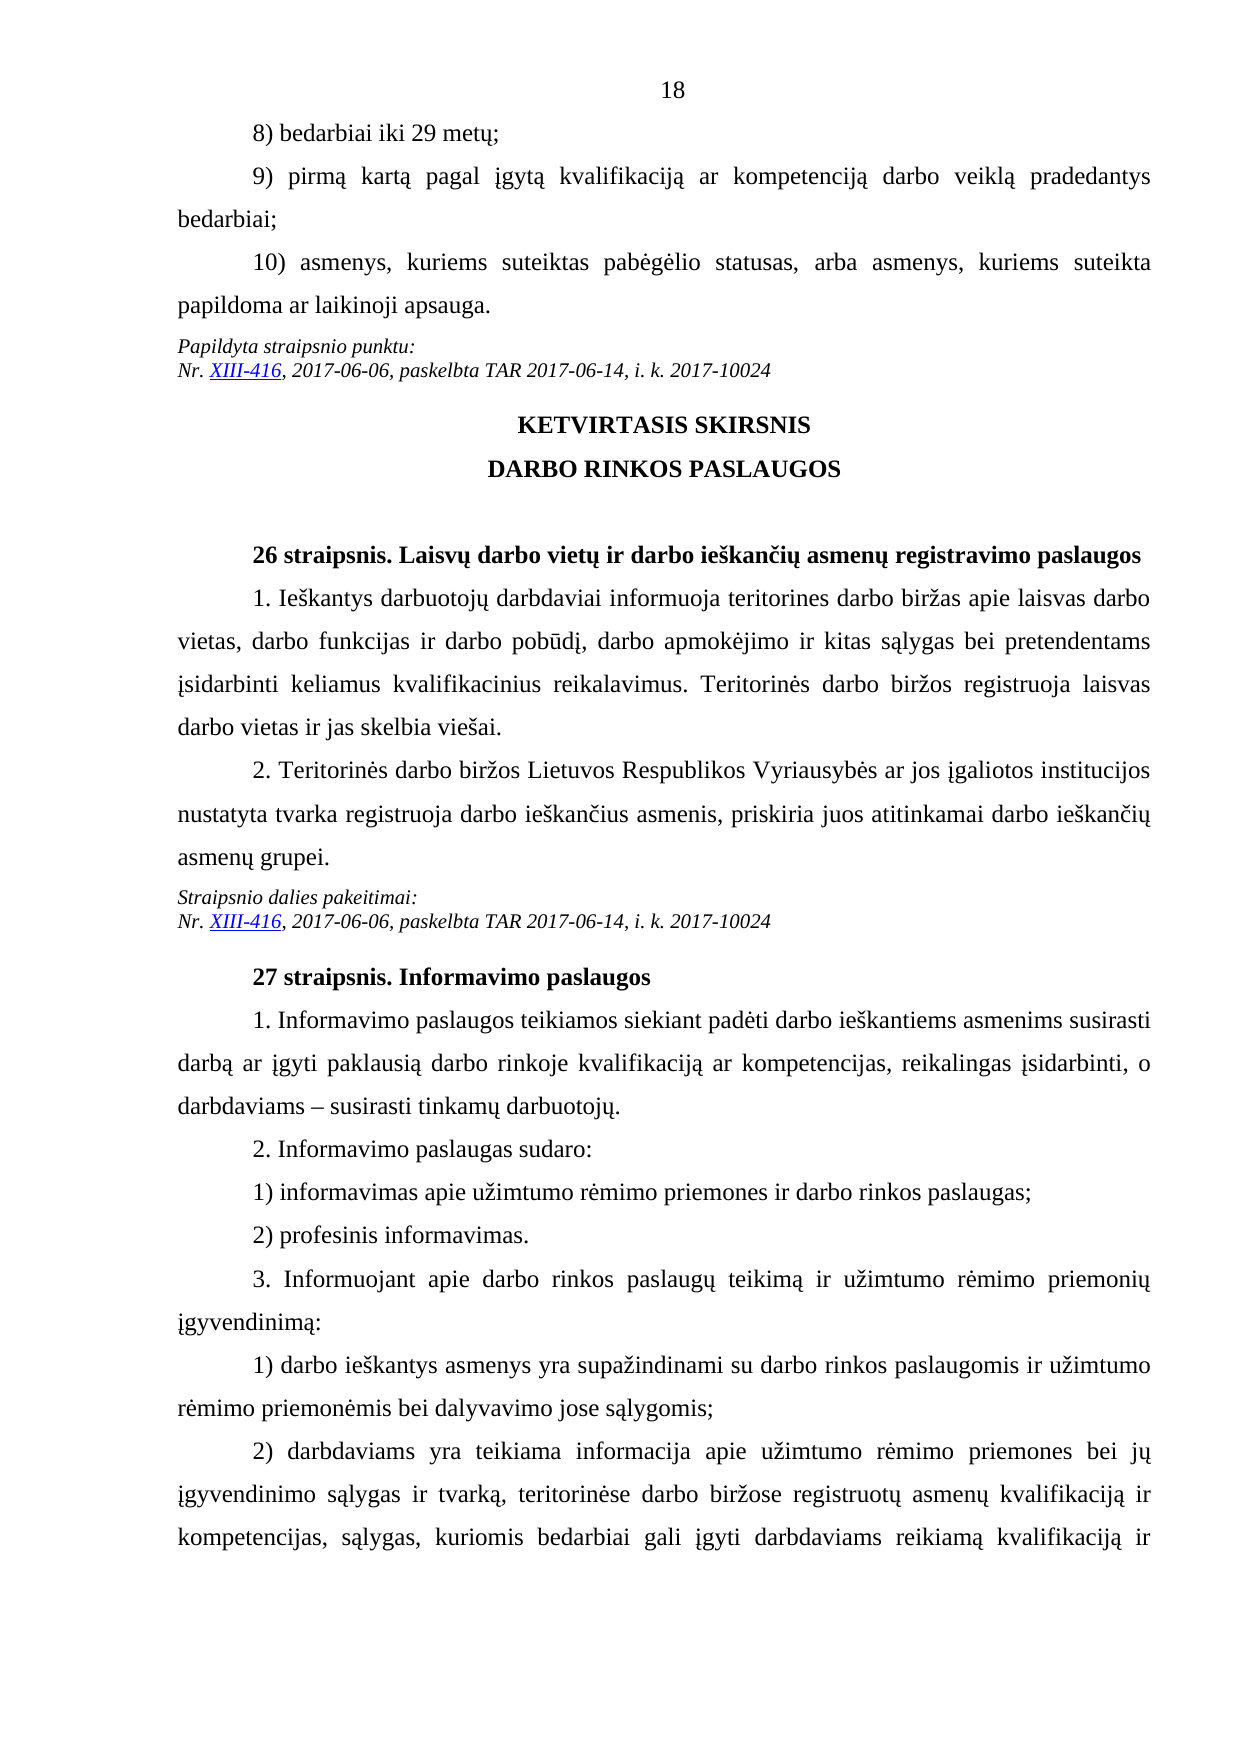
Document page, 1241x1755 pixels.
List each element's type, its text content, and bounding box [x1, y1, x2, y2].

text Papildyta straipsnio punktu: [177, 334, 1152, 358]
text 1. Informavimo paslaugos teikiamos siekiant padėti darbo ieškantiems asmenims susirasti darbą ar įgyti paklausią darbo rinkoje kvalifikaciją ar kompetencijas, reikalingas įsidarbinti, o darbdaviams – susirasti tinkamų darbuotojų. [177, 1005, 1152, 1120]
text DARBO RINKOS PASLAUGOS [177, 454, 1152, 482]
text 10) asmenys, kuriems suteiktas pabėgėlio statusas, arba asmenys, kuriems suteikta papildoma ar laikinoji apsauga. [177, 247, 1152, 319]
text 3. Informuojant apie darbo rinkos paslaugų teikimą ir užimtumo rėmimo priemonių įgyvendinimą: [177, 1264, 1152, 1336]
text 2) profesinis informavimas. [177, 1221, 1152, 1249]
text 2) darbdaviams yra teikiama informacija apie užimtumo rėmimo priemones bei jų įgyvendinimo sąlygas ir tvarką, teritorinėse darbo biržose registruotų asmenų kvalifikaciją ir kompetencijas, sąlygas, kuriomis bedarbiai gali įgyti darbdaviams reikiamą kvalifikaciją ir [177, 1436, 1152, 1551]
text 26 straipsnis. Laisvų darbo vietų ir darbo ieškančių asmenų registravimo paslaugos [177, 540, 1152, 569]
text Straipsnio dalies pakeitimai: [177, 885, 1152, 909]
text 2. Teritorinės darbo biržos Lietuvos Respublikos Vyriausybės ar jos įgaliotos institucijos nustatyta tvarka registruoja darbo ieškančius asmenis, priskiria juos atitinkamai darbo ieškančių asmenų grupei. [177, 756, 1152, 871]
text 1) informavimas apie užimtumo rėmimo priemones ir darbo rinkos paslaugas; [177, 1177, 1152, 1206]
text 1. Ieškantys darbuotojų darbdaviai informuoja teritorines darbo biržas apie laisvas darbo vietas, darbo funkcijas ir darbo pobūdį, darbo apmokėjimo ir kitas sąlygas bei pretendentams įsidarbinti keliamus kvalifikacinius reikalavimus. Teritorinės darbo biržos registruoja laisvas darbo vietas ir jas skelbia viešai. [177, 583, 1152, 741]
text 27 straipsnis. Informavimo paslaugos [177, 962, 1152, 991]
text Nr. XIII-416, 2017-06-06, paskelbta TAR 2017-06-14, i. k. 2017-10024 [177, 909, 1152, 933]
text KETVIRTASIS SKIRSNIS [177, 411, 1152, 439]
text Nr. XIII-416, 2017-06-06, paskelbta TAR 2017-06-14, i. k. 2017-10024 [177, 358, 1152, 382]
text 1) darbo ieškantys asmenys yra supažindinami su darbo rinkos paslaugomis ir užimtumo rėmimo priemonėmis bei dalyvavimo jose sąlygomis; [177, 1350, 1152, 1422]
text 8) bedarbiai iki 29 metų; [177, 118, 1152, 147]
text 9) pirmą kartą pagal įgytą kvalifikaciją ar kompetenciją darbo veiklą pradedantys bedarbiai; [177, 161, 1152, 233]
text 2. Informavimo paslaugas sudaro: [177, 1134, 1152, 1163]
